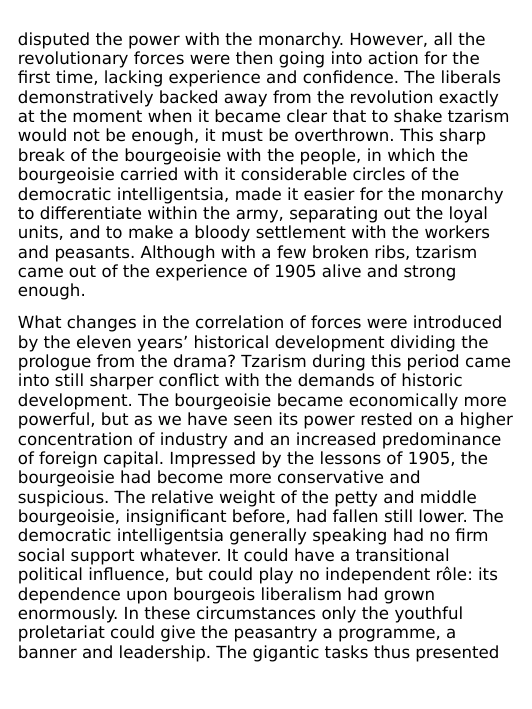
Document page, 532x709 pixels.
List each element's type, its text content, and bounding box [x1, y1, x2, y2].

text What changes in the correlation of forces were introduced by the eleven years’ historical development dividing the prologue from the drama? Tzarism during this period came into still sharper conflict with the demands of historic development. The bourgeoisie became economically more powerful, but as we have seen its power rested on a higher concentration of industry and an increased predominance of foreign capital. Impressed by the lessons of 1905, the bourgeoisie had become more conservative and suspicious. The relative weight of the petty and middle bourgeoisie, insignificant before, had fallen still lower. The democratic intelligentsia generally speaking had no firm social support whatever. It could have a transitional political influence, but could play no independent rôle: its dependence upon bourgeois liberalism had grown enormously. In these circumstances only the youthful proletariat could give the peasantry a programme, a banner and leadership. The gigantic tasks thus presented [18, 313, 514, 662]
text disputed the power with the monarchy. However, all the revolutionary forces were then going into action for the first time, lacking experience and confidence. The liberals demonstratively backed away from the revolution exactly at the moment when it became clear that to shake tzarism would not be enough, it must be overthrown. This sharp break of the bourgeoisie with the people, in which the bourgeoisie carried with it considerable circles of the democratic intelligentsia, made it easier for the monarchy to differentiate within the army, separating out the loyal units, and to make a bloody settlement with the workers and peasants. Although with a few broken ribs, tzarism came out of the experience of 1905 alive and strong enough. [18, 29, 514, 301]
